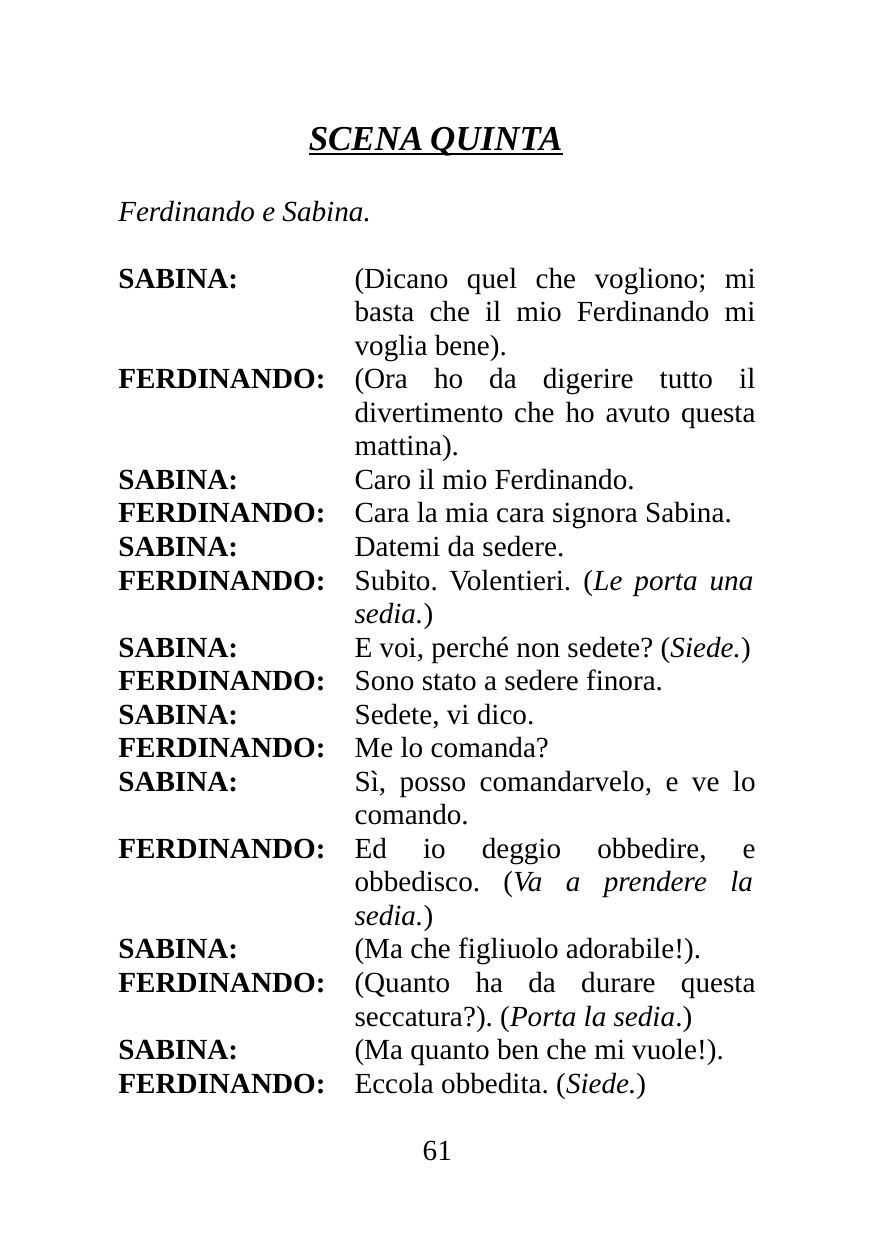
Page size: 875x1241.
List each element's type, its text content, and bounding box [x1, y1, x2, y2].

text SABINA: Sì, posso comandarvelo, e ve lo comando. [118, 764, 756, 831]
text SABINA: (Dicano quel che vogliono; mi basta che il mio Ferdinando mi voglia bene). [118, 261, 756, 361]
text SABINA: (Ma che figliuolo adorabile!). [118, 932, 756, 965]
text SABINA: Datemi da sedere. [118, 529, 756, 563]
text SABINA: E voi, perché non sedete? (Siede.) [118, 630, 756, 663]
text FERDINANDO: (Quanto ha da durare questa seccatura?). (Porta la sedia.) [118, 965, 756, 1032]
text FERDINANDO: Me lo comanda? [118, 730, 756, 764]
text FERDINANDO: Cara la mia cara signora Sabina. [118, 496, 756, 529]
text Ferdinando e Sabina. [118, 194, 756, 227]
text SABINA: Sedete, vi dico. [118, 697, 756, 730]
text FERDINANDO: Ed io deggio obbedire, e obbedisco. (Va a prendere la sedia.) [118, 831, 756, 932]
subtitle SCENA QUINTA [118, 118, 756, 158]
text SABINA: Caro il mio Ferdinando. [118, 462, 756, 496]
text FERDINANDO: Sono stato a sedere finora. [118, 663, 756, 697]
text FERDINANDO: Subito. Volentieri. (Le porta una sedia.) [118, 563, 756, 630]
text FERDINANDO: Eccola obbedita. (Siede.) [118, 1066, 756, 1099]
text SABINA: (Ma quanto ben che mi vuole!). [118, 1032, 756, 1066]
text FERDINANDO: (Ora ho da digerire tutto il divertimento che ho avuto questa mattina). [118, 361, 756, 462]
